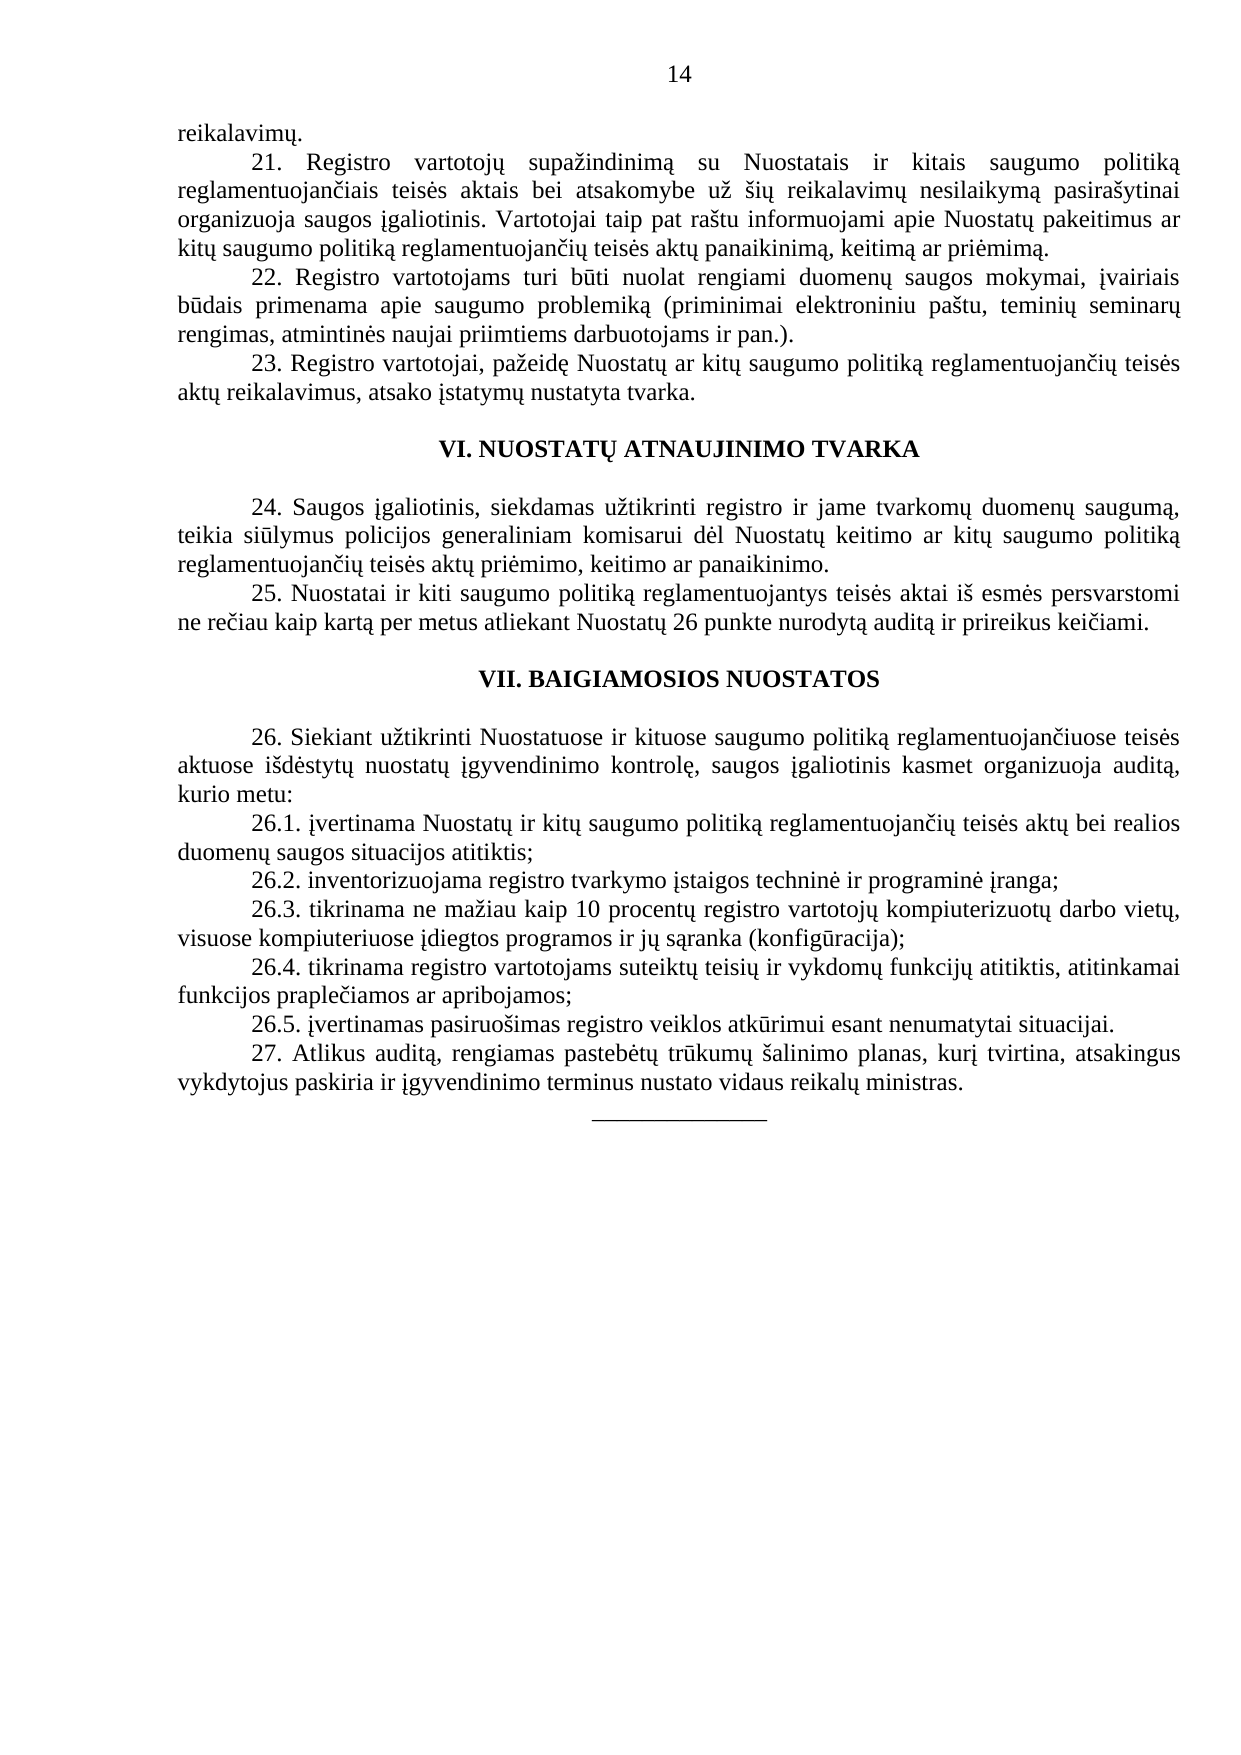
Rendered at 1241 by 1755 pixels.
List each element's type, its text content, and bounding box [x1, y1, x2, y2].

text 26.2. inventorizuojama registro tvarkymo įstaigos techninė ir programinė įranga; [177, 866, 1181, 894]
text 22. Registro vartotojams turi būti nuolat rengiami duomenų saugos mokymai, įvairiais būdais primenama apie saugumo problemiką (priminimai elektroniniu paštu, teminių seminarų rengimas, atmintinės naujai priimtiems darbuotojams ir pan.). [177, 262, 1181, 348]
text 26.5. įvertinamas pasiruošimas registro veiklos atkūrimui esant nenumatytai situacijai. [177, 1009, 1181, 1038]
text VII. BAIGIAMOSIOS NUOSTATOS [177, 664, 1181, 693]
text ______________ [177, 1096, 1181, 1124]
text 24. Saugos įgaliotinis, siekdamas užtikrinti registro ir jame tvarkomų duomenų saugumą, teikia siūlymus policijos generaliniam komisarui dėl Nuostatų keitimo ar kitų saugumo politiką reglamentuojančių teisės aktų priėmimo, keitimo ar panaikinimo. [177, 492, 1181, 578]
text reikalavimų. [177, 118, 1181, 147]
text 21. Registro vartotojų supažindinimą su Nuostatais ir kitais saugumo politiką reglamentuojančiais teisės aktais bei atsakomybe už šių reikalavimų nesilaikymą pasirašytinai organizuoja saugos įgaliotinis. Vartotojai taip pat raštu informuojami apie Nuostatų pakeitimus ar kitų saugumo politiką reglamentuojančių teisės aktų panaikinimą, keitimą ar priėmimą. [177, 147, 1181, 262]
text 26.1. įvertinama Nuostatų ir kitų saugumo politiką reglamentuojančių teisės aktų bei realios duomenų saugos situacijos atitiktis; [177, 808, 1181, 866]
text 26.4. tikrinama registro vartotojams suteiktų teisių ir vykdomų funkcijų atitiktis, atitinkamai funkcijos praplečiamos ar apribojamos; [177, 952, 1181, 1009]
text 25. Nuostatai ir kiti saugumo politiką reglamentuojantys teisės aktai iš esmės persvarstomi ne rečiau kaip kartą per metus atliekant Nuostatų 26 punkte nurodytą auditą ir prireikus keičiami. [177, 578, 1181, 636]
text VI. NUOSTATŲ ATNAUJINIMO TVARKA [177, 434, 1181, 463]
text 26. Siekiant užtikrinti Nuostatuose ir kituose saugumo politiką reglamentuojančiuose teisės aktuose išdėstytų nuostatų įgyvendinimo kontrolę, saugos įgaliotinis kasmet organizuoja auditą, kurio metu: [177, 722, 1181, 808]
text 27. Atlikus auditą, rengiamas pastebėtų trūkumų šalinimo planas, kurį tvirtina, atsakingus vykdytojus paskiria ir įgyvendinimo terminus nustato vidaus reikalų ministras. [177, 1038, 1181, 1096]
text 26.3. tikrinama ne mažiau kaip 10 procentų registro vartotojų kompiuterizuotų darbo vietų, visuose kompiuteriuose įdiegtos programos ir jų sąranka (konfigūracija); [177, 894, 1181, 952]
text 23. Registro vartotojai, pažeidę Nuostatų ar kitų saugumo politiką reglamentuojančių teisės aktų reikalavimus, atsako įstatymų nustatyta tvarka. [177, 348, 1181, 406]
